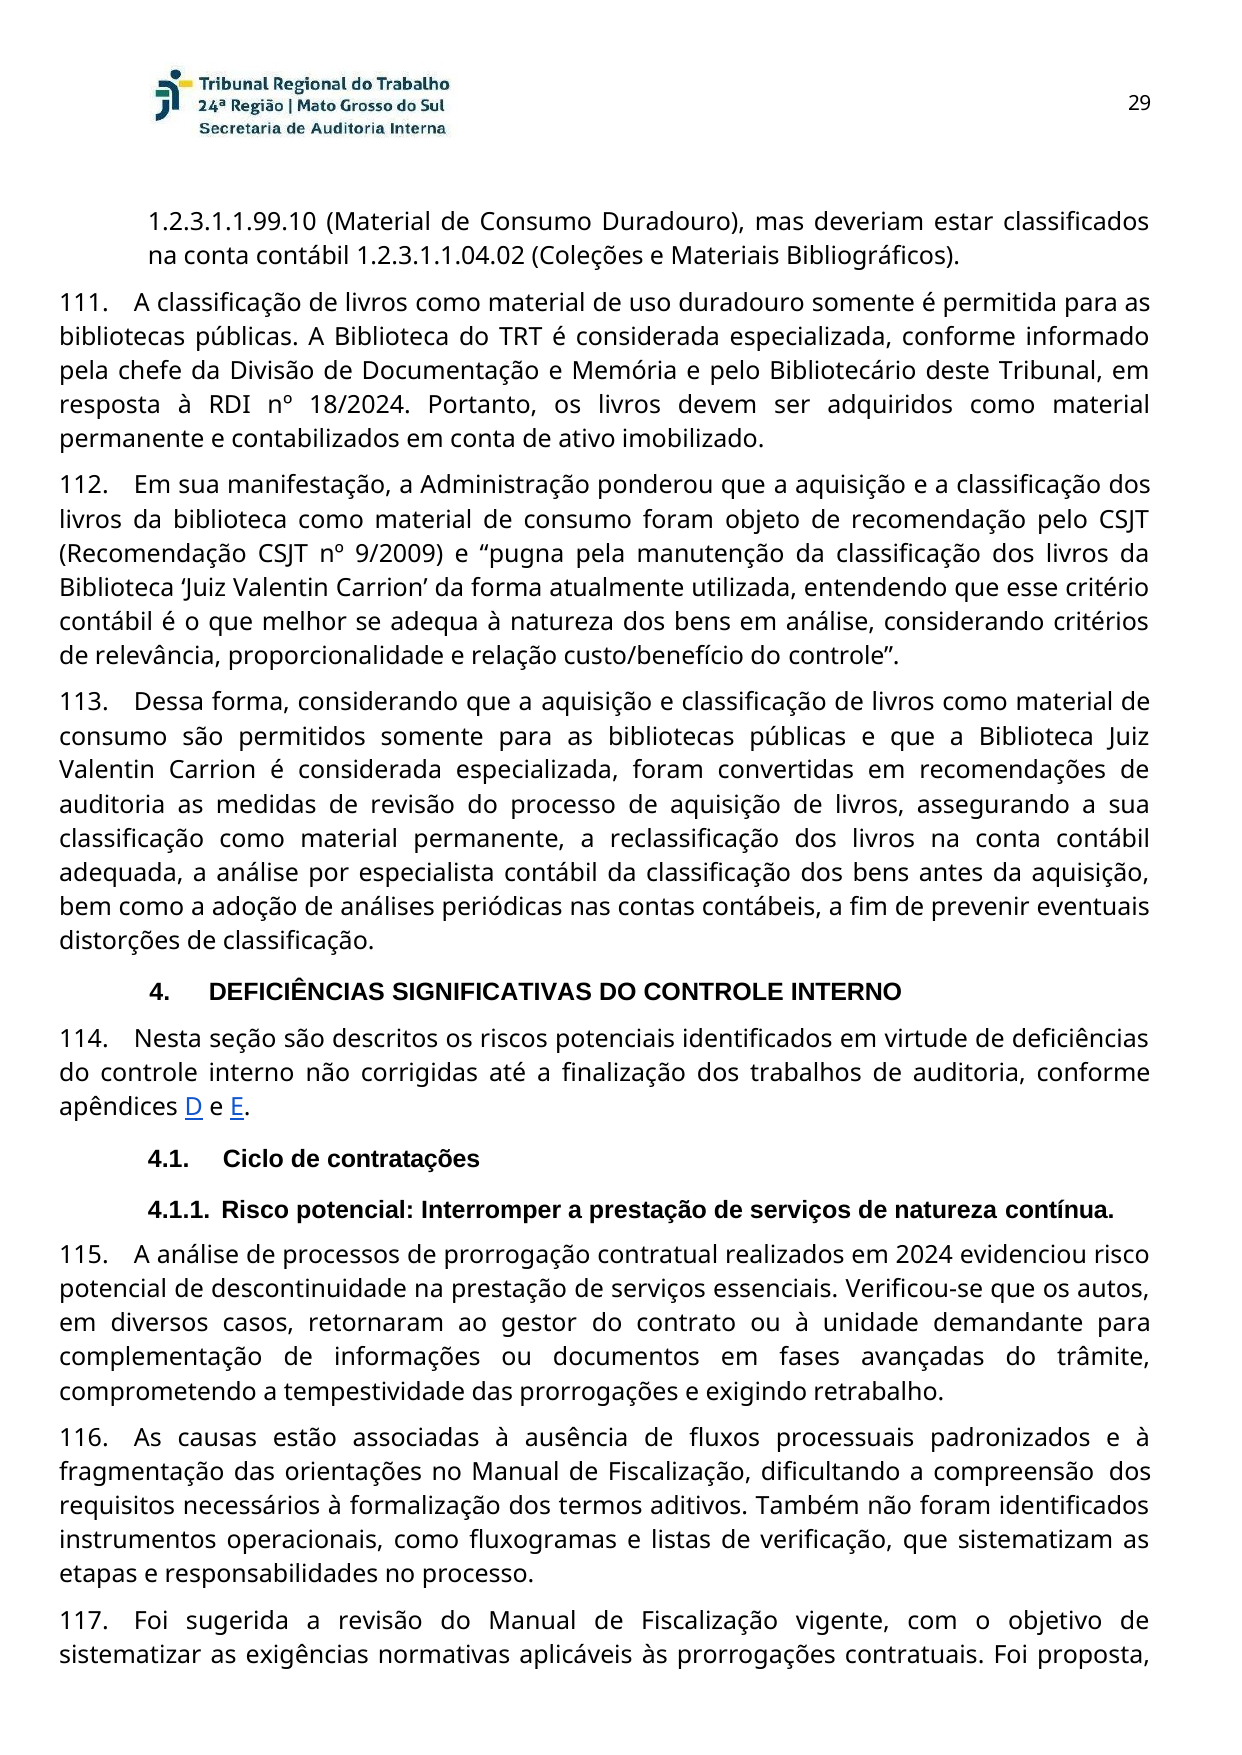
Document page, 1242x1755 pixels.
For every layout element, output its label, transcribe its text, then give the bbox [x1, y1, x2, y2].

list Nesta seção são descritos os riscos potenciais identificados em virtude de deficiências do controle interno não corrigidas até a finalização dos trabalhos de auditoria, conforme apêndices D e E. [59, 1021, 1150, 1123]
text 1.2.3.1.1.99.10 (Material de Consumo Duradouro), mas deveriam estar classificados na conta contábil 1.2.3.1.1.04.02 (Coleções e Materiais Bibliográficos). [148, 204, 1151, 272]
list Dessa forma, considerando que a aquisição e classificação de livros como material de consumo são permitidos somente para as bibliotecas públicas e que a Biblioteca Juiz Valentin Carrion é considerada especializada, foram convertidas em recomendações de auditoria as medidas de revisão do processo de aquisição de livros, assegurando a sua classificação como material permanente, a reclassificação dos livros na conta contábil adequada, a análise por especialista contábil da classificação dos bens antes da aquisição, bem como a adoção de análises periódicas nas contas contábeis, a fim de prevenir eventuais distorções de classificação. [59, 684, 1151, 957]
list As causas estão associadas à ausência de fluxos processuais padronizados e à fragmentação das orientações no Manual de Fiscalização, dificultando a compreensão dos requisitos necessários à formalização dos termos aditivos. Também não foram identificados instrumentos operacionais, como fluxogramas e listas de verificação, que sistematizam as etapas e responsabilidades no processo. [59, 1420, 1151, 1590]
list Ciclo de contratações [148, 1144, 1183, 1173]
list DEFICIÊNCIAS SIGNIFICATIVAS DO CONTROLE INTERNO [149, 977, 1183, 1006]
list Em sua manifestação, a Administração ponderou que a aquisição e a classificação dos livros da biblioteca como material de consumo foram objeto de recomendação pelo CSJT (Recomendação CSJT nº 9/2009) e “pugna pela manutenção da classificação dos livros da Biblioteca ‘Juiz Valentin Carrion’ da forma atualmente utilizada, entendendo que esse critério contábil é o que melhor se adequa à natureza dos bens em análise, considerando critérios de relevância, proporcionalidade e relação custo/benefício do controle”. [59, 467, 1151, 672]
list A análise de processos de prorrogação contratual realizados em 2024 evidenciou risco potencial de descontinuidade na prestação de serviços essenciais. Verificou-se que os autos, em diversos casos, retornaram ao gestor do contrato ou à unidade demandante para complementação de informações ou documentos em fases avançadas do trâmite, comprometendo a tempestividade das prorrogações e exigindo retrabalho. [59, 1237, 1151, 1407]
list Foi sugerida a revisão do Manual de Fiscalização vigente, com o objetivo de sistematizar as exigências normativas aplicáveis às prorrogações contratuais. Foi proposta, [59, 1602, 1151, 1671]
list A classificação de livros como material de uso duradouro somente é permitida para as bibliotecas públicas. A Biblioteca do TRT é considerada especializada, conforme informado pela chefe da Divisão de Documentação e Memória e pelo Bibliotecário deste Tribunal, em resposta à RDI nº 18/2024. Portanto, os livros devem ser adquiridos como material permanente e contabilizados em conta de ativo imobilizado. [59, 284, 1151, 455]
list Risco potencial: Interromper a prestação de serviços de natureza contínua. [148, 1194, 1183, 1223]
